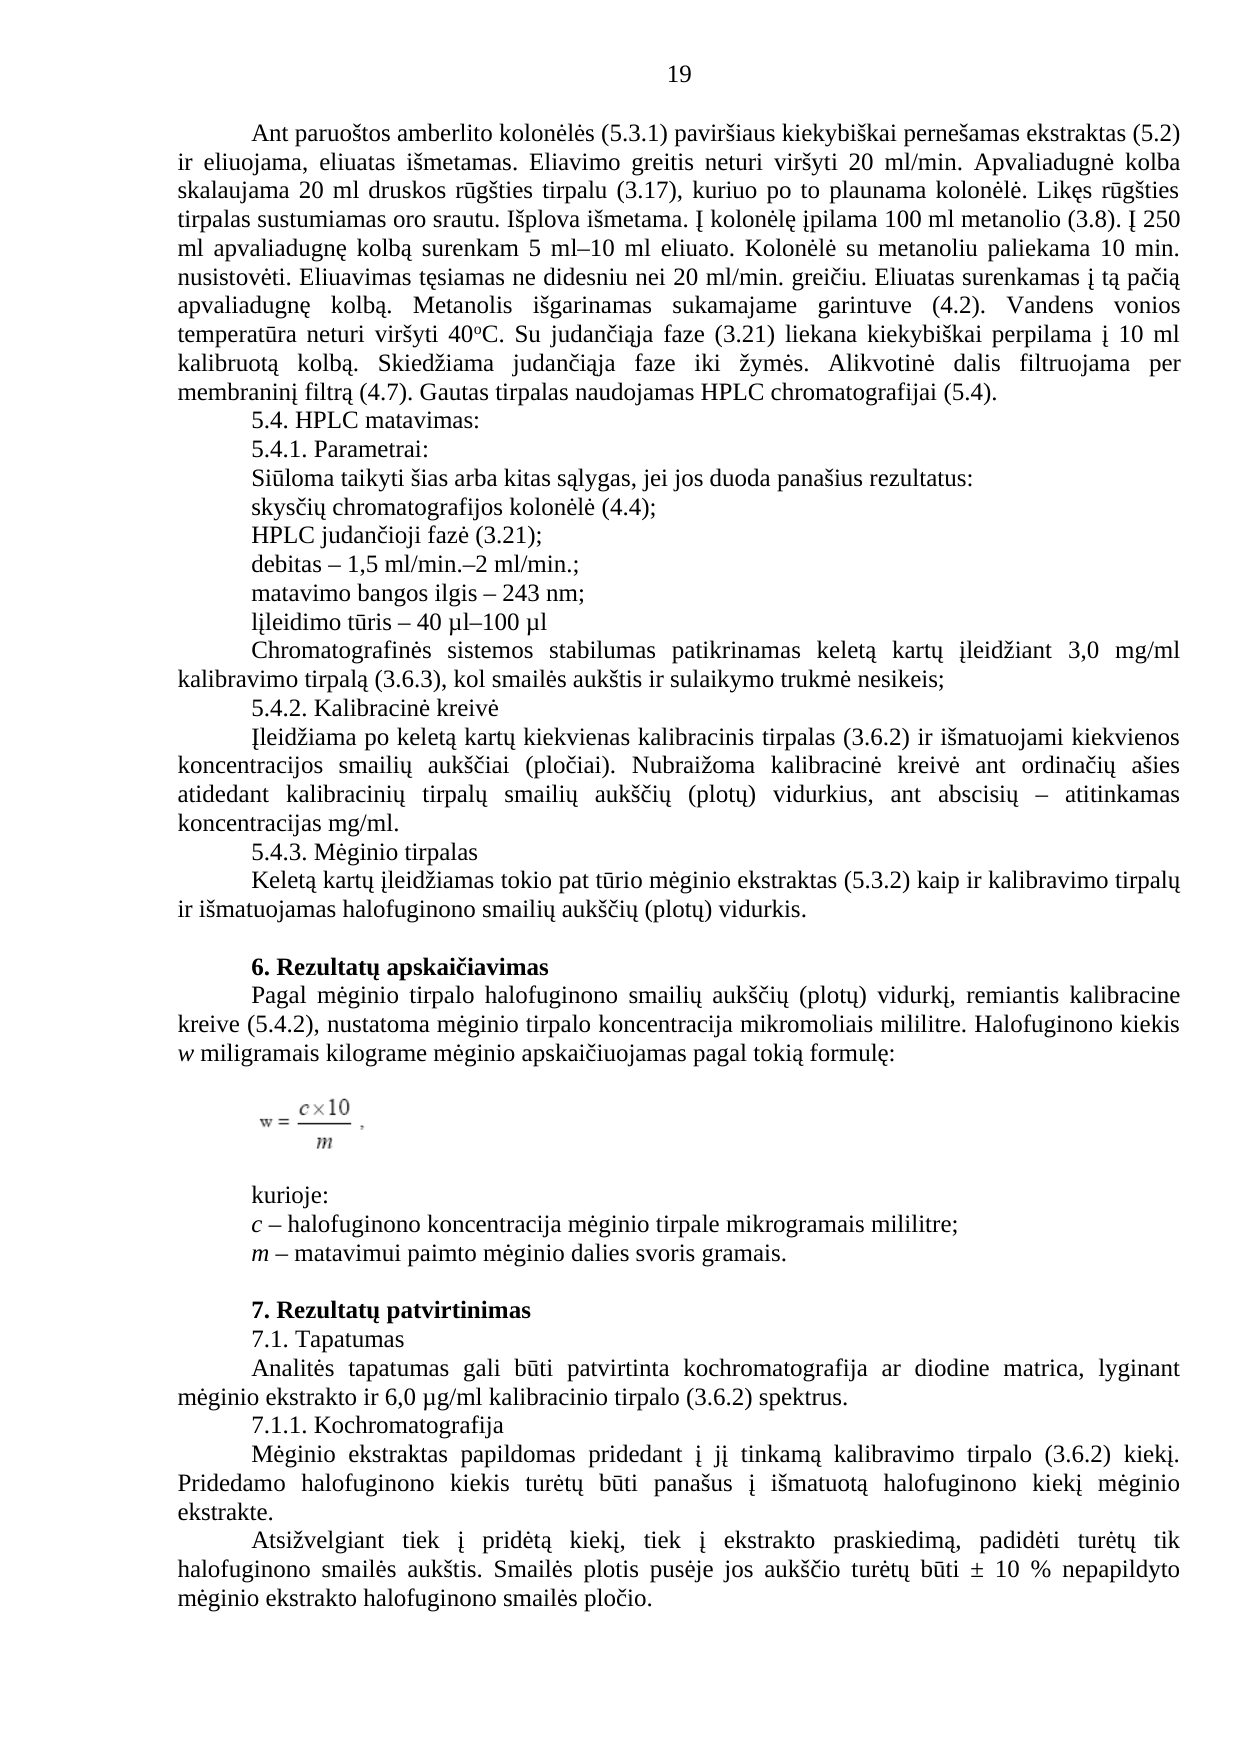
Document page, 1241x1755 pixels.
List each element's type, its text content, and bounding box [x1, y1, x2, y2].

text lįleidimo tūris – 40 µl–100 µl [177, 607, 1181, 636]
text m – matavimui paimto mėginio dalies svoris gramais. [177, 1238, 1181, 1267]
text skysčių chromatografijos kolonėlė (4.4); [177, 492, 1181, 521]
text 5.4.1. Parametrai: [177, 434, 1181, 463]
text 6. Rezultatų apskaičiavimas [177, 952, 1181, 981]
text Pagal mėginio tirpalo halofuginono smailių aukščių (plotų) vidurkį, remiantis kalibracine kreive (5.4.2), nustatoma mėginio tirpalo koncentracija mikromoliais mililitre. Halofuginono kiekis w miligramais kilograme mėginio apskaičiuojamas pagal tokią formulę: [177, 981, 1181, 1067]
text matavimo bangos ilgis – 243 nm; [177, 578, 1181, 607]
text Ant paruoštos amberlito kolonėlės (5.3.1) paviršiaus kiekybiškai pernešamas ekstraktas (5.2) ir eliuojama, eliuatas išmetamas. Eliavimo greitis neturi viršyti 20 ml/min. Apvaliadugnė kolba skalaujama 20 ml druskos rūgšties tirpalu (3.17), kuriuo po to plaunama kolonėlė. Likęs rūgšties tirpalas sustumiamas oro srautu. Išplova išmetama. Į kolonėlę įpilama 100 ml metanolio (3.8). Į 250 ml apvaliadugnę kolbą surenkam 5 ml–10 ml eliuato. Kolonėlė su metanoliu paliekama 10 min. nusistovėti. Eliuavimas tęsiamas ne didesniu nei 20 ml/min. greičiu. Eliuatas surenkamas į tą pačią apvaliadugnę kolbą. Metanolis išgarinamas sukamajame garintuve (4.2). Vandens vonios temperatūra neturi viršyti 40oC. Su judančiąja faze (3.21) liekana kiekybiškai perpilama į 10 ml kalibruotą kolbą. Skiedžiama judančiąja faze iki žymės. Alikvotinė dalis filtruojama per membraninį filtrą (4.7). Gautas tirpalas naudojamas HPLC chromatografijai (5.4). [177, 118, 1181, 406]
text 7. Rezultatų patvirtinimas [177, 1296, 1181, 1324]
text 7.1. Tapatumas [177, 1324, 1181, 1353]
text Įleidžiama po keletą kartų kiekvienas kalibracinis tirpalas (3.6.2) ir išmatuojami kiekvienos koncentracijos smailių aukščiai (pločiai). Nubraižoma kalibracinė kreivė ant ordinačių ašies atidedant kalibracinių tirpalų smailių aukščių (plotų) vidurkius, ant abscisių – atitinkamas koncentracijas mg/ml. [177, 722, 1181, 837]
text Mėginio ekstraktas papildomas pridedant į jį tinkamą kalibravimo tirpalo (3.6.2) kiekį. Pridedamo halofuginono kiekis turėtų būti panašus į išmatuotą halofuginono kiekį mėginio ekstrakte. [177, 1439, 1181, 1526]
text c – halofuginono koncentracija mėginio tirpale mikrogramais mililitre; [177, 1209, 1181, 1238]
text Atsižvelgiant tiek į pridėtą kiekį, tiek į ekstrakto praskiedimą, padidėti turėtų tik halofuginono smailės aukštis. Smailės plotis pusėje jos aukščio turėtų būti ± 10 % nepapildyto mėginio ekstrakto halofuginono smailės pločio. [177, 1526, 1181, 1612]
text Siūloma taikyti šias arba kitas sąlygas, jei jos duoda panašius rezultatus: [177, 463, 1181, 492]
text 7.1.1. Kochromatografija [177, 1411, 1181, 1439]
text 5.4.2. Kalibracinė kreivė [177, 693, 1181, 722]
text debitas – 1,5 ml/min.–2 ml/min.; [177, 549, 1181, 578]
text Analitės tapatumas gali būti patvirtinta kochromatografija ar diodine matrica, lyginant mėginio ekstrakto ir 6,0 µg/ml kalibracinio tirpalo (3.6.2) spektrus. [177, 1353, 1181, 1411]
text Chromatografinės sistemos stabilumas patikrinamas keletą kartų įleidžiant 3,0 mg/ml kalibravimo tirpalą (3.6.3), kol smailės aukštis ir sulaikymo trukmė nesikeis; [177, 636, 1181, 693]
text HPLC judančioji fazė (3.21); [177, 521, 1181, 549]
text Keletą kartų įleidžiamas tokio pat tūrio mėginio ekstraktas (5.3.2) kaip ir kalibravimo tirpalų ir išmatuojamas halofuginono smailių aukščių (plotų) vidurkis. [177, 866, 1181, 923]
text kurioje: [177, 1181, 1181, 1209]
text 5.4.3. Mėginio tirpalas [177, 837, 1181, 866]
text 5.4. HPLC matavimas: [177, 406, 1181, 434]
